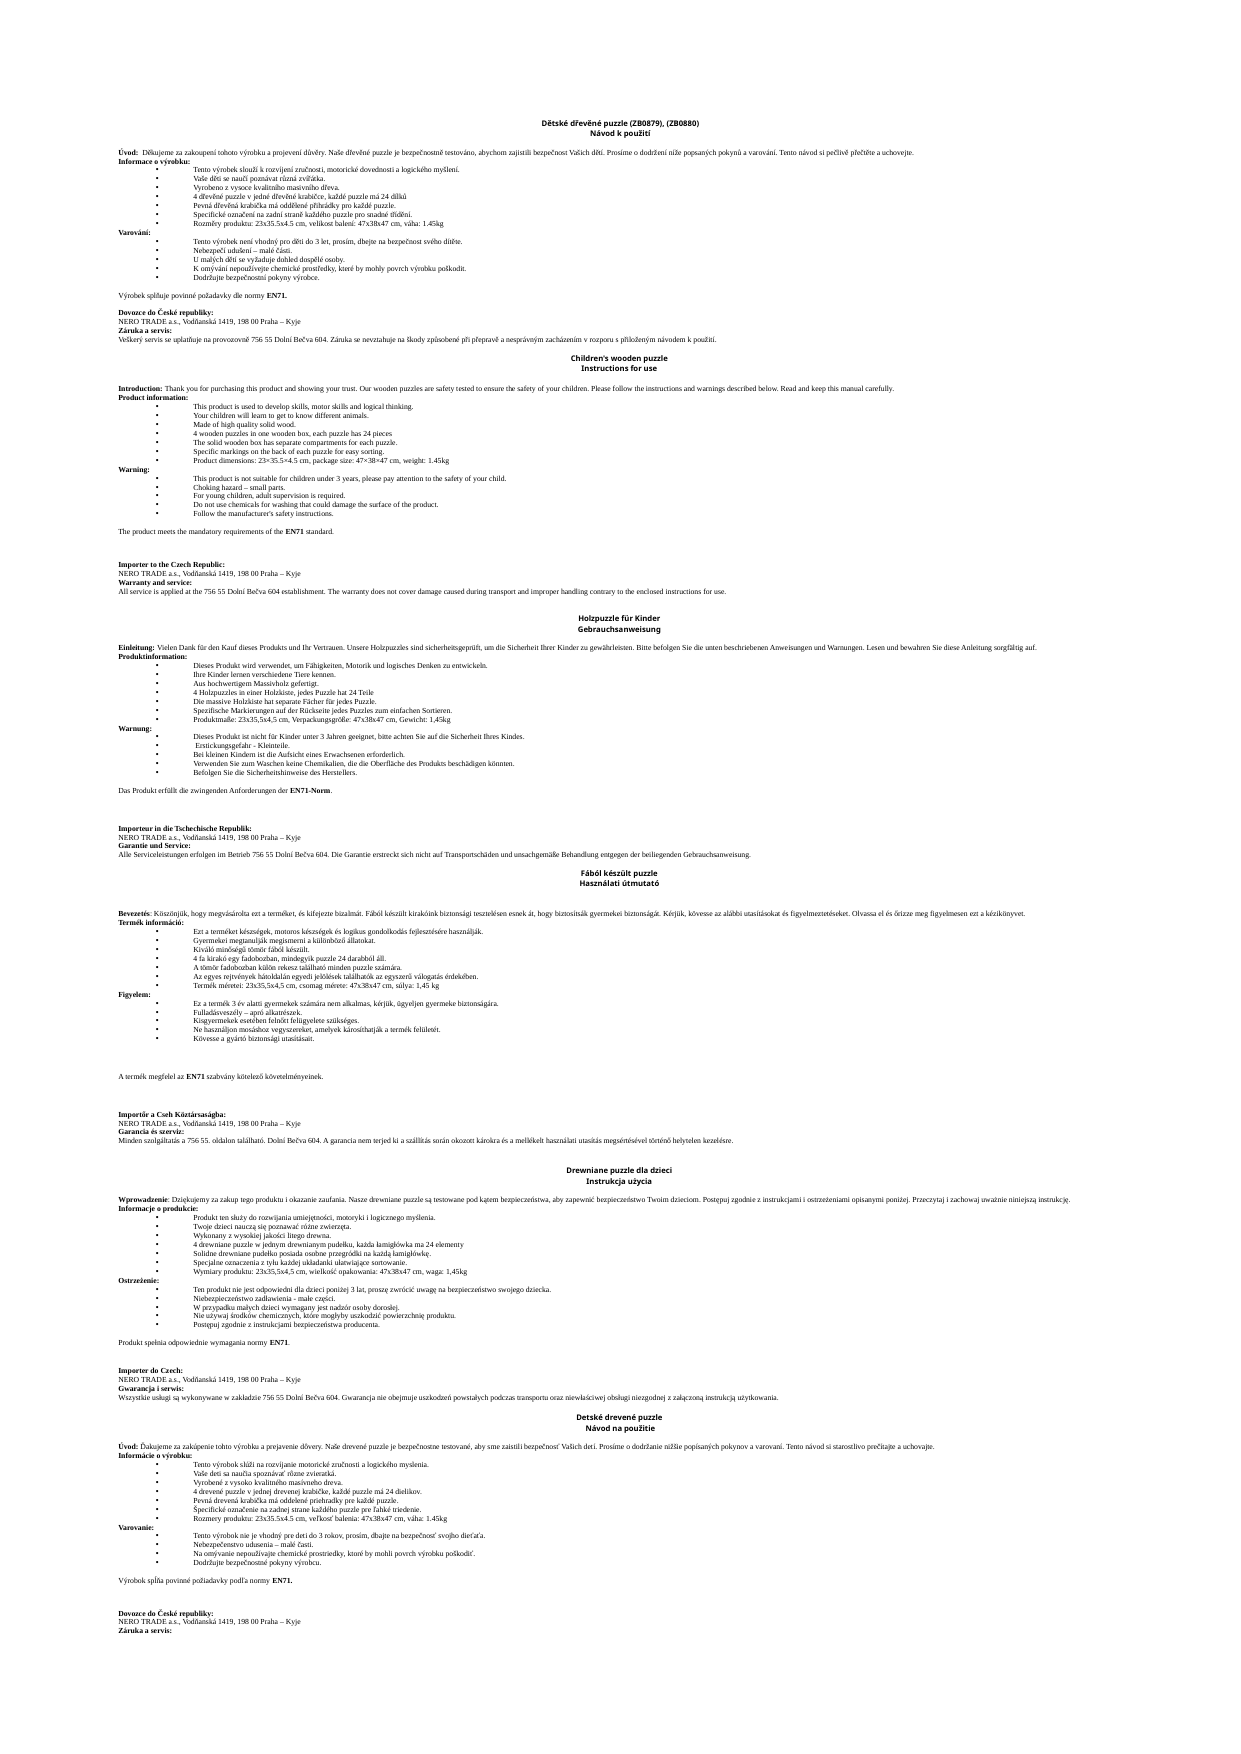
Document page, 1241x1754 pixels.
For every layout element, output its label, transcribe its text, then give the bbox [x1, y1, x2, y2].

list Ez a termék 3 év alatti gyermekek számára nem alkalmas, kérjük, ügyeljen gyermeke biztonságára. [156, 999, 1122, 1008]
text Gwarancja i serwis: [118, 1384, 1122, 1393]
list This product is not suitable for children under 3 years, please pay attention to the safety of your child. [156, 474, 1122, 483]
list 4 wooden puzzles in one wooden box, each puzzle has 24 pieces [156, 429, 1122, 438]
list U malých dětí se vyžaduje dohled dospělé osoby. [156, 255, 1122, 264]
list Ne használjon mosáshoz vegyszereket, amelyek károsíthatják a termék felületét. [156, 1026, 1122, 1034]
text Fából készült puzzle [118, 868, 1122, 879]
list Rozmery produktu: 23x35.5x4.5 cm, veľkosť balenia: 47x38x47 cm, váha: 1.45kg [156, 1514, 1122, 1523]
text Informacje o produkcie: [118, 1204, 1122, 1213]
list Made of high quality solid wood. [156, 420, 1122, 429]
text Výrobek splňuje povinné požadavky dle normy EN71. [118, 291, 1122, 300]
list 4 fa kirakó egy fadobozban, mindegyik puzzle 24 darabból áll. [156, 954, 1122, 963]
list Wykonany z wysokiej jakości litego drewna. [156, 1231, 1122, 1240]
text Product information: [118, 393, 1122, 402]
list Niebezpieczeństwo zadławienia - małe części. [156, 1294, 1122, 1303]
list Dodržujte bezpečnostné pokyny výrobcu. [156, 1558, 1122, 1567]
list Spezifische Markierungen auf der Rückseite jedes Puzzles zum einfachen Sortieren. [156, 706, 1122, 715]
list 4 dřevěné puzzle v jedné dřevěné krabičce, každé puzzle má 24 dílků [156, 193, 1122, 202]
text Drewniane puzzle dla dzieci [118, 1166, 1122, 1176]
text Instrukcja użycia [118, 1176, 1122, 1187]
text Importőr a Cseh Köztársaságba: [118, 1110, 1122, 1119]
list Ihre Kinder lernen verschiedene Tiere kennen. [156, 670, 1122, 679]
text Úvod: Děkujeme za zakoupení tohoto výrobku a projevení důvěry. Naše dřevěné puzzle je bezpečnostně testováno, abychom zajistili bezpečnost Vašich dětí. Prosíme o dodržení níže popsaných pokynů a varování. Tento návod si pečlivě přečtěte a uchovejte. [118, 148, 1122, 157]
list Tento výrobok nie je vhodný pre deti do 3 rokov, prosím, dbajte na bezpečnosť svojho dieťaťa. [156, 1532, 1122, 1541]
text Garantie und Service: [118, 842, 1122, 850]
text Wszystkie usługi są wykonywane w zakładzie 756 55 Dolní Bečva 604. Gwarancja nie obejmuje uszkodzeń powstałych podczas transportu oraz niewłaściwej obsługi niezgodnej z załączoną instrukcją użytkowania. [118, 1393, 1122, 1402]
text Wprowadzenie: Dziękujemy za zakup tego produktu i okazanie zaufania. Nasze drewniane puzzle są testowane pod kątem bezpieczeństwa, aby zapewnić bezpieczeństwo Twoim dzieciom. Postępuj zgodnie z instrukcjami i ostrzeżeniami opisanymi poniżej. Przeczytaj i zachowaj uważnie niniejszą instrukcję. [118, 1196, 1122, 1204]
list Nebezpečenstvo udusenia – malé časti. [156, 1541, 1122, 1549]
text Dovozce do České republiky: [118, 1609, 1122, 1618]
text NERO TRADE a.s., Vodňanská 1419, 198 00 Praha – Kyje [118, 1618, 1122, 1626]
text Garancia és szerviz: [118, 1128, 1122, 1136]
text Warning: [118, 465, 1122, 474]
text Varování: [118, 228, 1122, 237]
list Pevná dřevěná krabička má oddělené přihrádky pro každé puzzle. [156, 202, 1122, 211]
text Importer to the Czech Republic: [118, 560, 1122, 569]
list Aus hochwertigem Massivholz gefertigt. [156, 679, 1122, 688]
list Solidne drewniane pudełko posiada osobne przegródki na każdą łamigłówkę. [156, 1249, 1122, 1258]
text Výrobok spĺňa povinné požiadavky podľa normy EN71. [118, 1576, 1122, 1585]
list Ten produkt nie jest odpowiedni dla dzieci poniżej 3 lat, proszę zwrócić uwagę na bezpieczeństwo swojego dziecka. [156, 1285, 1122, 1294]
list K omývání nepoužívejte chemické prostředky, které by mohly povrch výrobku poškodit. [156, 264, 1122, 273]
list Nebezpečí udušení – malé části. [156, 246, 1122, 255]
text NERO TRADE a.s., Vodňanská 1419, 198 00 Praha – Kyje [118, 1119, 1122, 1128]
list Fulladásveszély – apró alkatrészek. [156, 1008, 1122, 1017]
list Do not use chemicals for washing that could damage the surface of the product. [156, 501, 1122, 509]
list Befolgen Sie die Sicherheitshinweise des Herstellers. [156, 768, 1122, 777]
list Produktmaße: 23x35,5x4,5 cm, Verpackungsgröße: 47x38x47 cm, Gewicht: 1,45kg [156, 715, 1122, 724]
list Rozměry produktu: 23x35.5x4.5 cm, velikost balení: 47x38x47 cm, váha: 1.45kg [156, 219, 1122, 228]
list Kisgyermekek esetében felnőtt felügyelete szükséges. [156, 1017, 1122, 1026]
text Detské drevené puzzle [118, 1412, 1122, 1423]
text Záruka a servis: [118, 326, 1122, 335]
text Warnung: [118, 724, 1122, 733]
text NERO TRADE a.s., Vodňanská 1419, 198 00 Praha – Kyje [118, 317, 1122, 326]
list Vaše deti sa naučia spoznávať rôzne zvieratká. [156, 1469, 1122, 1478]
text Bevezetés: Köszönjük, hogy megvásárolta ezt a terméket, és kifejezte bizalmát. Fából készült kirakóink biztonsági tesztelésen esnek át, hogy biztosítsák gyermekei biztonságát. Kérjük, kövesse az alábbi utasításokat és figyelmeztetéseket. Olvassa el és őrizze meg figyelmesen ezt a kézikönyvet. [118, 909, 1122, 918]
text Úvod: Ďakujeme za zakúpenie tohto výrobku a prejavenie dôvery. Naše drevené puzzle je bezpečnostne testované, aby sme zaistili bezpečnosť Vašich detí. Prosíme o dodržanie nižšie popísaných pokynov a varovaní. Tento návod si starostlivo prečítajte a uchovajte. [118, 1442, 1122, 1451]
list Gyermekei megtanulják megismerni a különböző állatokat. [156, 936, 1122, 945]
list Specific markings on the back of each puzzle for easy sorting. [156, 447, 1122, 456]
list Tento výrobek slouží k rozvíjení zručnosti, motorické dovednosti a logického myšlení. [156, 166, 1122, 175]
text Dovozce do České republiky: [118, 309, 1122, 317]
text Návod k použití [118, 129, 1122, 139]
list Produkt ten służy do rozwijania umiejętności, motoryki i logicznego myślenia. [156, 1213, 1122, 1222]
text NERO TRADE a.s., Vodňanská 1419, 198 00 Praha – Kyje [118, 1375, 1122, 1384]
text NERO TRADE a.s., Vodňanská 1419, 198 00 Praha – Kyje [118, 569, 1122, 578]
text All service is applied at the 756 55 Dolní Bečva 604 establishment. The warranty does not cover damage caused during transport and improper handling contrary to the enclosed instructions for use. [118, 587, 1122, 596]
list The solid wooden box has separate compartments for each puzzle. [156, 438, 1122, 447]
list Product dimensions: 23×35.5×4.5 cm, package size: 47×38×47 cm, weight: 1.45kg [156, 456, 1122, 465]
text Instructions for use [118, 363, 1122, 374]
text Ostrzeżenie: [118, 1276, 1122, 1285]
list Choking hazard – small parts. [156, 483, 1122, 492]
text A termék megfelel az EN71 szabvány kötelező követelményeinek. [118, 1072, 1122, 1081]
text Dětské dřevěné puzzle (ZB0879), (ZB0880) [118, 118, 1122, 129]
list Specjalne oznaczenia z tyłu każdej układanki ułatwiające sortowanie. [156, 1258, 1122, 1267]
list Die massive Holzkiste hat separate Fächer für jedes Puzzle. [156, 697, 1122, 706]
text Alle Serviceleistungen erfolgen im Betrieb 756 55 Dolní Bečva 604. Die Garantie erstreckt sich nicht auf Transportschäden und unsachgemäße Behandlung entgegen der beiliegenden Gebrauchsanweisung. [118, 850, 1122, 859]
text Holzpuzzle für Kinder [118, 613, 1122, 624]
list For young children, adult supervision is required. [156, 492, 1122, 501]
text Das Produkt erfüllt die zwingenden Anforderungen der EN71-Norm. [118, 786, 1122, 795]
text Minden szolgáltatás a 756 55. oldalon található. Dolní Bečva 604. A garancia nem terjed ki a szállítás során okozott károkra és a mellékelt használati utasítás megsértésével történő helytelen kezelésre. [118, 1136, 1122, 1145]
list Vyrobeno z vysoce kvalitního masivního dřeva. [156, 184, 1122, 193]
list Kiváló minőségű tömör fából készült. [156, 945, 1122, 954]
text The product meets the mandatory requirements of the EN71 standard. [118, 527, 1122, 536]
text Használati útmutató [118, 879, 1122, 889]
text Introduction: Thank you for purchasing this product and showing your trust. Our wooden puzzles are safety tested to ensure the safety of your children. Please follow the instructions and warnings described below. Read and keep this manual carefully. [118, 384, 1122, 393]
text Varovanie: [118, 1523, 1122, 1532]
list Ezt a terméket készségek, motoros készségek és logikus gondolkodás fejlesztésére használják. [156, 927, 1122, 936]
list Vaše děti se naučí poznávat různá zvířátka. [156, 175, 1122, 184]
text Produktinformation: [118, 652, 1122, 661]
list Termék méretei: 23x35,5x4,5 cm, csomag mérete: 47x38x47 cm, súlya: 1,45 kg [156, 981, 1122, 990]
list This product is used to develop skills, motor skills and logical thinking. [156, 402, 1122, 411]
text Figyelem: [118, 990, 1122, 999]
list A tömör fadobozban külön rekesz található minden puzzle számára. [156, 963, 1122, 972]
list Verwenden Sie zum Waschen keine Chemikalien, die die Oberfläche des Produkts beschädigen könnten. [156, 759, 1122, 768]
list Twoje dzieci nauczą się poznawać różne zwierzęta. [156, 1222, 1122, 1231]
list Dieses Produkt wird verwendet, um Fähigkeiten, Motorik und logisches Denken zu entwickeln. [156, 661, 1122, 670]
list Kövesse a gyártó biztonsági utasításait. [156, 1034, 1122, 1043]
list Postępuj zgodnie z instrukcjami bezpieczeństwa producenta. [156, 1321, 1122, 1329]
text Warranty and service: [118, 578, 1122, 587]
list Tento výrobek není vhodný pro děti do 3 let, prosím, dbejte na bezpečnost svého dítěte. [156, 237, 1122, 246]
list 4 Holzpuzzles in einer Holzkiste, jedes Puzzle hat 24 Teile [156, 688, 1122, 697]
text Veškerý servis se uplatňuje na provozovně 756 55 Dolní Bečva 604. Záruka se nevztahuje na škody způsobené při přepravě a nesprávným zacházením v rozporu s přiloženým návodem k použití. [118, 335, 1122, 344]
list Erstickungsgefahr - Kleinteile. [156, 742, 1122, 751]
list 4 drewniane puzzle w jednym drewnianym pudełku, każda łamigłówka ma 24 elementy [156, 1240, 1122, 1249]
list Vyrobené z vysoko kvalitného masívneho dreva. [156, 1478, 1122, 1487]
text Gebrauchsanweisung [118, 624, 1122, 634]
list Tento výrobok slúži na rozvíjanie motorické zručnosti a logického myslenia. [156, 1460, 1122, 1469]
text Informace o výrobku: [118, 157, 1122, 166]
text Children's wooden puzzle [118, 353, 1122, 363]
list Follow the manufacturer's safety instructions. [156, 509, 1122, 518]
text Návod na použitie [118, 1423, 1122, 1433]
text Einleitung: Vielen Dank für den Kauf dieses Produkts und Ihr Vertrauen. Unsere Holzpuzzles sind sicherheitsgeprüft, um die Sicherheit Ihrer Kinder zu gewährleisten. Bitte befolgen Sie die unten beschriebenen Anweisungen und Warnungen. Lesen und bewahren Sie diese Anleitung sorgfältig auf. [118, 643, 1122, 652]
list Dodržujte bezpečnostní pokyny výrobce. [156, 273, 1122, 282]
text Informácie o výrobku: [118, 1451, 1122, 1460]
text Importeur in die Tschechische Republik: [118, 824, 1122, 833]
list W przypadku małych dzieci wymagany jest nadzór osoby dorosłej. [156, 1303, 1122, 1312]
list Az egyes rejtvények hátoldalán egyedi jelölések találhatók az egyszerű válogatás érdekében. [156, 972, 1122, 981]
text Termék információ: [118, 918, 1122, 927]
list Specifické označení na zadní straně každého puzzle pro snadné třídění. [156, 211, 1122, 219]
text NERO TRADE a.s., Vodňanská 1419, 198 00 Praha – Kyje [118, 833, 1122, 842]
list Pevná drevená krabička má oddelené priehradky pre každé puzzle. [156, 1496, 1122, 1505]
list Dieses Produkt ist nicht für Kinder unter 3 Jahren geeignet, bitte achten Sie auf die Sicherheit Ihres Kindes. [156, 733, 1122, 742]
list Wymiary produktu: 23x35,5x4,5 cm, wielkość opakowania: 47x38x47 cm, waga: 1,45kg [156, 1267, 1122, 1276]
list Nie używaj środków chemicznych, które mogłyby uszkodzić powierzchnię produktu. [156, 1312, 1122, 1321]
text Záruka a servis: [118, 1626, 1122, 1635]
text Importer do Czech: [118, 1366, 1122, 1375]
list Bei kleinen Kindern ist die Aufsicht eines Erwachsenen erforderlich. [156, 751, 1122, 759]
text Produkt spełnia odpowiednie wymagania normy EN71. [118, 1338, 1122, 1347]
list Špecifické označenie na zadnej strane každého puzzle pre ľahké triedenie. [156, 1505, 1122, 1514]
list Na omývanie nepoužívajte chemické prostriedky, ktoré by mohli povrch výrobku poškodiť. [156, 1549, 1122, 1558]
list Your children will learn to get to know different animals. [156, 411, 1122, 420]
list 4 drevené puzzle v jednej drevenej krabičke, každé puzzle má 24 dielikov. [156, 1487, 1122, 1496]
